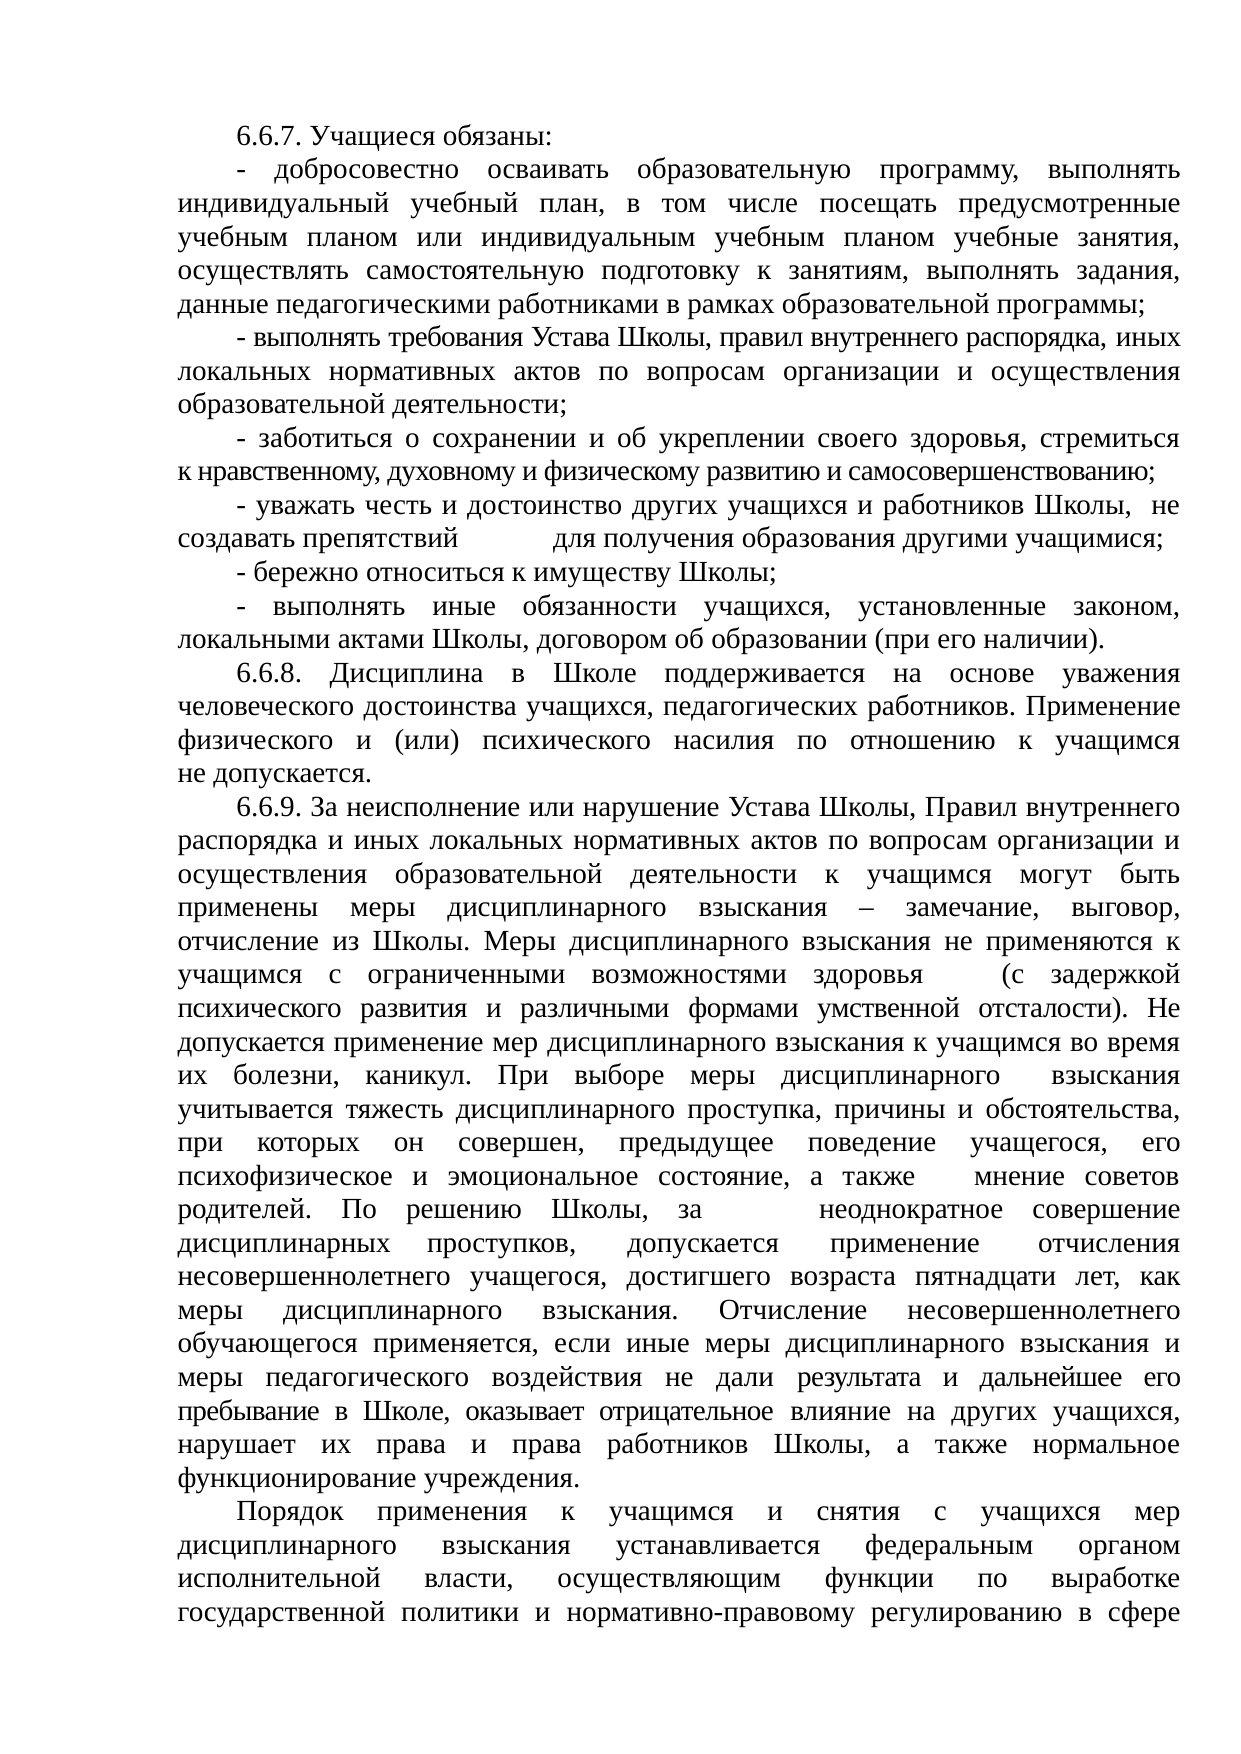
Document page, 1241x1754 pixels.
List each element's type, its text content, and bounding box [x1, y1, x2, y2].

text Порядок применения к учащимся и снятия с учащихся мер дисциплинарного взыскания устанавливается федеральным органом исполнительной власти, осуществляющим функции по выработке государственной политики и нормативно-правовому регулированию в сфере [177, 1493, 1181, 1627]
text - уважать честь и достоинство других учащихся и работников Школы, не создавать препятствий для получения образования другими учащимися; [177, 487, 1181, 554]
text - заботиться о сохранении и об укреплении своего здоровья, стремиться к нравственному, духовному и физическому развитию и самосовершенствованию; [177, 420, 1181, 487]
text 6.6.7. Учащиеся обязаны: [177, 118, 1181, 152]
text - выполнять иные обязанности учащихся, установленные законом, локальными актами Школы, договором об образовании (при его наличии). [177, 588, 1181, 655]
text - бережно относиться к имуществу Школы; [177, 554, 1181, 588]
text несовершеннолетнего учащегося, достигшего возраста пятнадцати лет, как меры дисциплинарного взыскания. Отчисление несовершеннолетнего обучающегося применяется, если иные меры дисциплинарного взыскания и меры педагогического воздействия не дали результата и дальнейшее его пребывание в Школе, оказывает отрицательное влияние на других учащихся, нарушает их права и права работников Школы, а также нормальное функционирование учреждения. [177, 1258, 1181, 1493]
text - добросовестно осваивать образовательную программу, выполнять индивидуальный учебный план, в том числе посещать предусмотренные учебным планом или индивидуальным учебным планом учебные занятия, осуществлять самостоятельную подготовку к занятиям, выполнять задания, данные педагогическими работниками в рамках образовательной программы; [177, 152, 1181, 319]
text 6.6.8. Дисциплина в Школе поддерживается на основе уважения человеческого достоинства учащихся, педагогических работников. Применение физического и (или) психического насилия по отношению к учащимся не допускается. [177, 655, 1181, 789]
text - выполнять требования Устава Школы, правил внутреннего распорядка, иных локальных нормативных актов по вопросам организации и осуществления образовательной деятельности; [177, 319, 1181, 420]
text 6.6.9. За неисполнение или нарушение Устава Школы, Правил внутреннего распорядка и иных локальных нормативных актов по вопросам организации и осуществления образовательной деятельности к учащимся могут быть применены меры дисциплинарного взыскания – замечание, выговор, отчисление из Школы. Меры дисциплинарного взыскания не применяются к учащимся с ограниченными возможностями здоровья (с задержкой психического развития и различными формами умственной отсталости). Не допускается применение мер дисциплинарного взыскания к учащимся во время их болезни, каникул. При выборе меры дисциплинарного взыскания учитывается тяжесть дисциплинарного проступка, причины и обстоятельства, при которых он совершен, предыдущее поведение учащегося, его психофизическое и эмоциональное состояние, а также мнение советов родителей. По решению Школы, за неоднократное совершение дисциплинарных проступков, допускается применение отчисления [177, 789, 1181, 1258]
